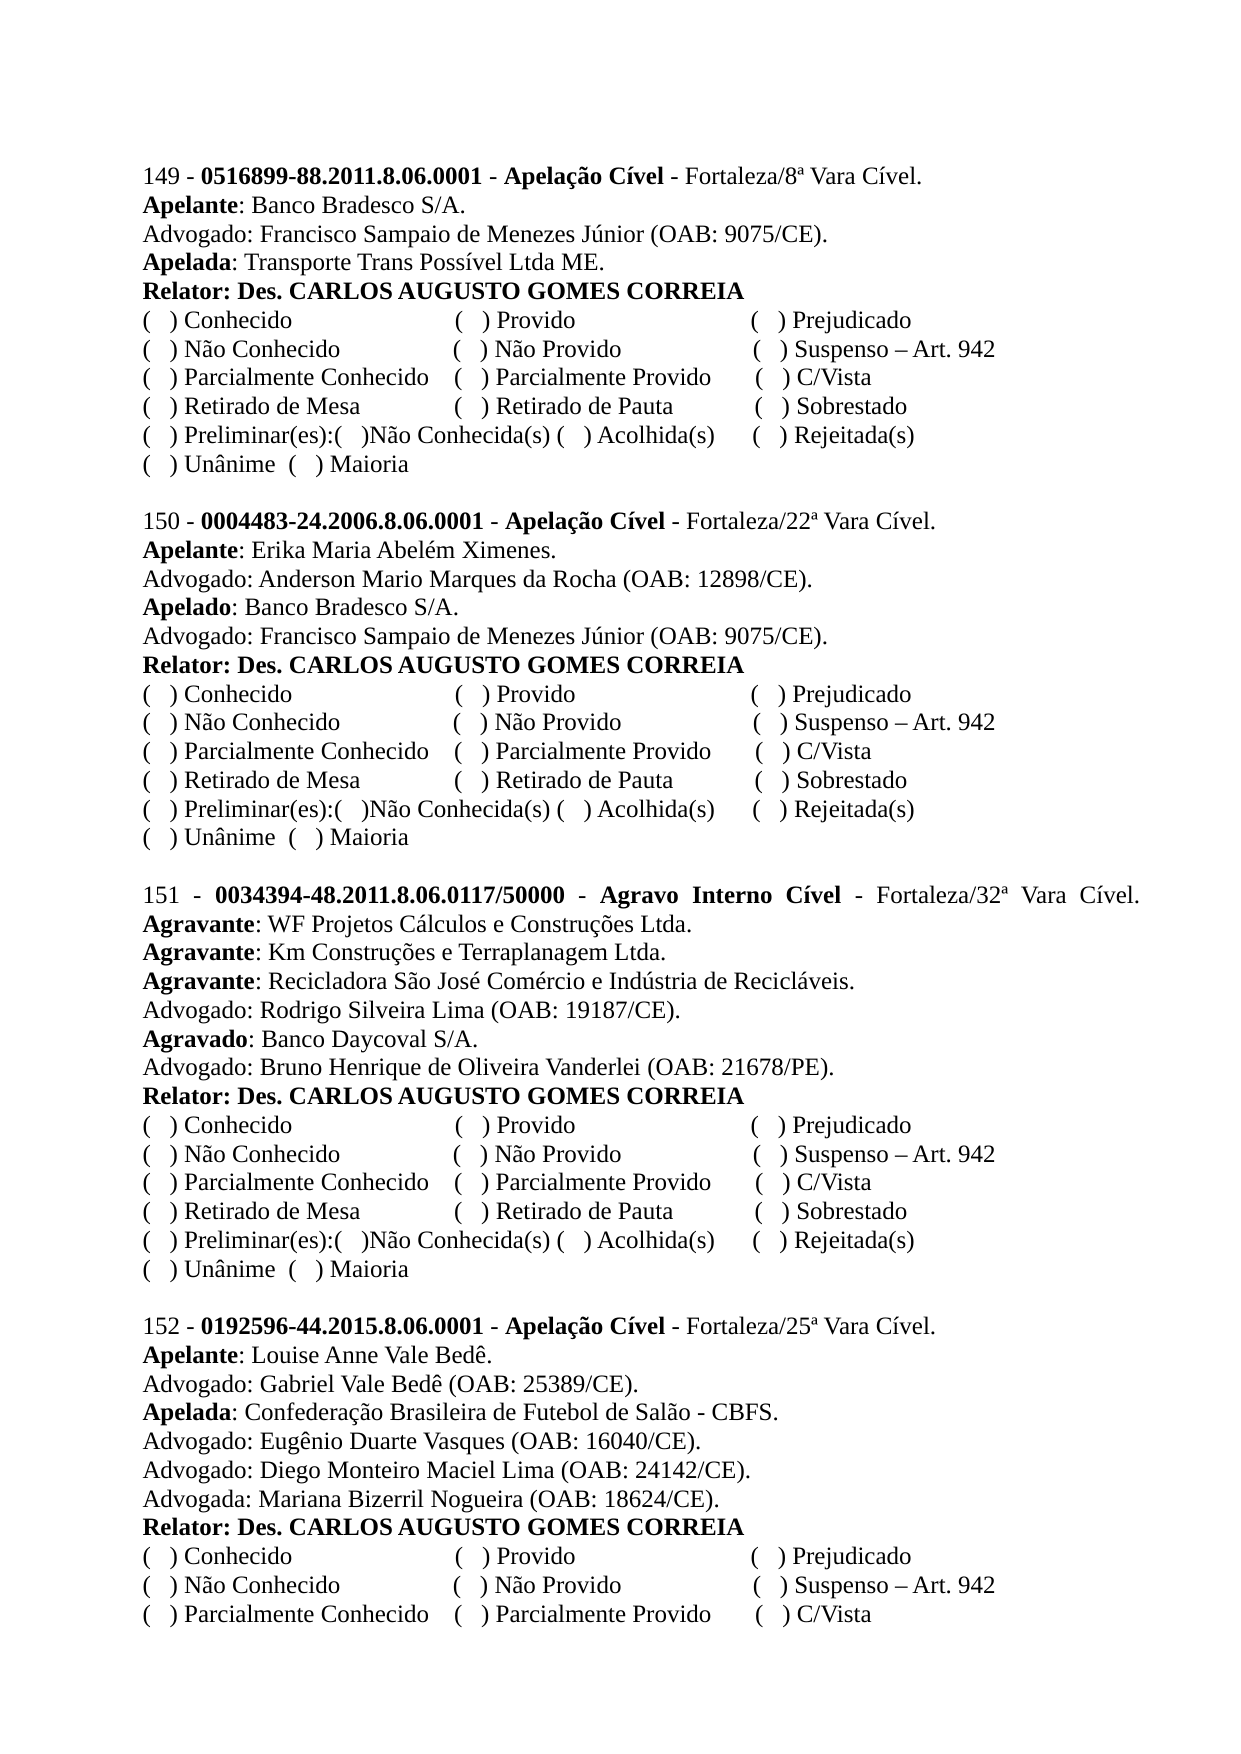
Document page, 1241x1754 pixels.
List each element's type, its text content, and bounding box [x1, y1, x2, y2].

text ( ) Retirado de Mesa ( ) Retirado de Pauta ( ) Sobrestado [142, 765, 1158, 794]
text Advogado: Diego Monteiro Maciel Lima (OAB: 24142/CE). [142, 1455, 1141, 1484]
text Advogado: Bruno Henrique de Oliveira Vanderlei (OAB: 21678/PE). [142, 1052, 1141, 1081]
text ( ) Parcialmente Conhecido ( ) Parcialmente Provido ( ) C/Vista [142, 1599, 1158, 1627]
text 150 - 0004483-24.2006.8.06.0001 - Apelação Cível - Fortaleza/22ª Vara Cível. [142, 506, 1141, 535]
text ( ) Unânime ( ) Maioria [142, 1254, 1158, 1282]
text ( ) Conhecido ( ) Provido ( ) Prejudicado [142, 1541, 1141, 1570]
text Relator: Des. CARLOS AUGUSTO GOMES CORREIA [142, 276, 1141, 305]
text 152 - 0192596-44.2015.8.06.0001 - Apelação Cível - Fortaleza/25ª Vara Cível. [142, 1311, 1141, 1340]
text Relator: Des. CARLOS AUGUSTO GOMES CORREIA [142, 1512, 1141, 1541]
text ( ) Não Conhecido ( ) Não Provido ( ) Suspenso – Art. 942 [142, 334, 1158, 362]
text ( ) Unânime ( ) Maioria [142, 449, 1158, 477]
text ( ) Retirado de Mesa ( ) Retirado de Pauta ( ) Sobrestado [142, 1196, 1158, 1225]
text ( ) Não Conhecido ( ) Não Provido ( ) Suspenso – Art. 942 [142, 1139, 1158, 1167]
text ( ) Não Conhecido ( ) Não Provido ( ) Suspenso – Art. 942 [142, 1570, 1158, 1599]
text Agravante: Km Construções e Terraplanagem Ltda. [142, 937, 1141, 966]
text Apelado: Banco Bradesco S/A. [142, 592, 1141, 621]
text 149 - 0516899-88.2011.8.06.0001 - Apelação Cível - Fortaleza/8ª Vara Cível. [142, 161, 1141, 190]
text ( ) Conhecido ( ) Provido ( ) Prejudicado [142, 1110, 1141, 1139]
text Advogado: Eugênio Duarte Vasques (OAB: 16040/CE). [142, 1426, 1141, 1455]
text ( ) Conhecido ( ) Provido ( ) Prejudicado [142, 679, 1141, 707]
text ( ) Preliminar(es):( )Não Conhecida(s) ( ) Acolhida(s) ( ) Rejeitada(s) [142, 794, 1158, 822]
text Advogado: Rodrigo Silveira Lima (OAB: 19187/CE). [142, 995, 1141, 1024]
text Apelada: Confederação Brasileira de Futebol de Salão - CBFS. [142, 1397, 1141, 1426]
text Relator: Des. CARLOS AUGUSTO GOMES CORREIA [142, 650, 1141, 679]
text Apelante: Louise Anne Vale Bedê. [142, 1340, 1141, 1369]
text ( ) Preliminar(es):( )Não Conhecida(s) ( ) Acolhida(s) ( ) Rejeitada(s) [142, 1225, 1158, 1254]
text Agravante: Recicladora São José Comércio e Indústria de Recicláveis. [142, 966, 1141, 995]
text ( ) Não Conhecido ( ) Não Provido ( ) Suspenso – Art. 942 [142, 707, 1158, 736]
text Apelante: Erika Maria Abelém Ximenes. [142, 535, 1141, 564]
text Advogada: Mariana Bizerril Nogueira (OAB: 18624/CE). [142, 1484, 1141, 1512]
text ( ) Preliminar(es):( )Não Conhecida(s) ( ) Acolhida(s) ( ) Rejeitada(s) [142, 420, 1158, 449]
text Agravado: Banco Daycoval S/A. [142, 1024, 1141, 1052]
text ( ) Parcialmente Conhecido ( ) Parcialmente Provido ( ) C/Vista [142, 1167, 1158, 1196]
text ( ) Parcialmente Conhecido ( ) Parcialmente Provido ( ) C/Vista [142, 736, 1158, 765]
text 151 - 0034394-48.2011.8.06.0117/50000 - Agravo Interno Cível - Fortaleza/32ª Vara Cível. Agravante: WF Projetos Cálculos e Construções Ltda. [142, 880, 1141, 937]
text Relator: Des. CARLOS AUGUSTO GOMES CORREIA [142, 1081, 1141, 1110]
text Advogado: Francisco Sampaio de Menezes Júnior (OAB: 9075/CE). [142, 621, 1141, 650]
text ( ) Parcialmente Conhecido ( ) Parcialmente Provido ( ) C/Vista [142, 362, 1158, 391]
text Advogado: Gabriel Vale Bedê (OAB: 25389/CE). [142, 1369, 1141, 1397]
text Advogado: Anderson Mario Marques da Rocha (OAB: 12898/CE). [142, 564, 1141, 592]
text Apelante: Banco Bradesco S/A. [142, 190, 1141, 219]
text ( ) Retirado de Mesa ( ) Retirado de Pauta ( ) Sobrestado [142, 391, 1158, 420]
text Apelada: Transporte Trans Possível Ltda ME. [142, 247, 1141, 276]
text Advogado: Francisco Sampaio de Menezes Júnior (OAB: 9075/CE). [142, 219, 1141, 247]
text ( ) Unânime ( ) Maioria [142, 822, 1158, 851]
text ( ) Conhecido ( ) Provido ( ) Prejudicado [142, 305, 1141, 334]
